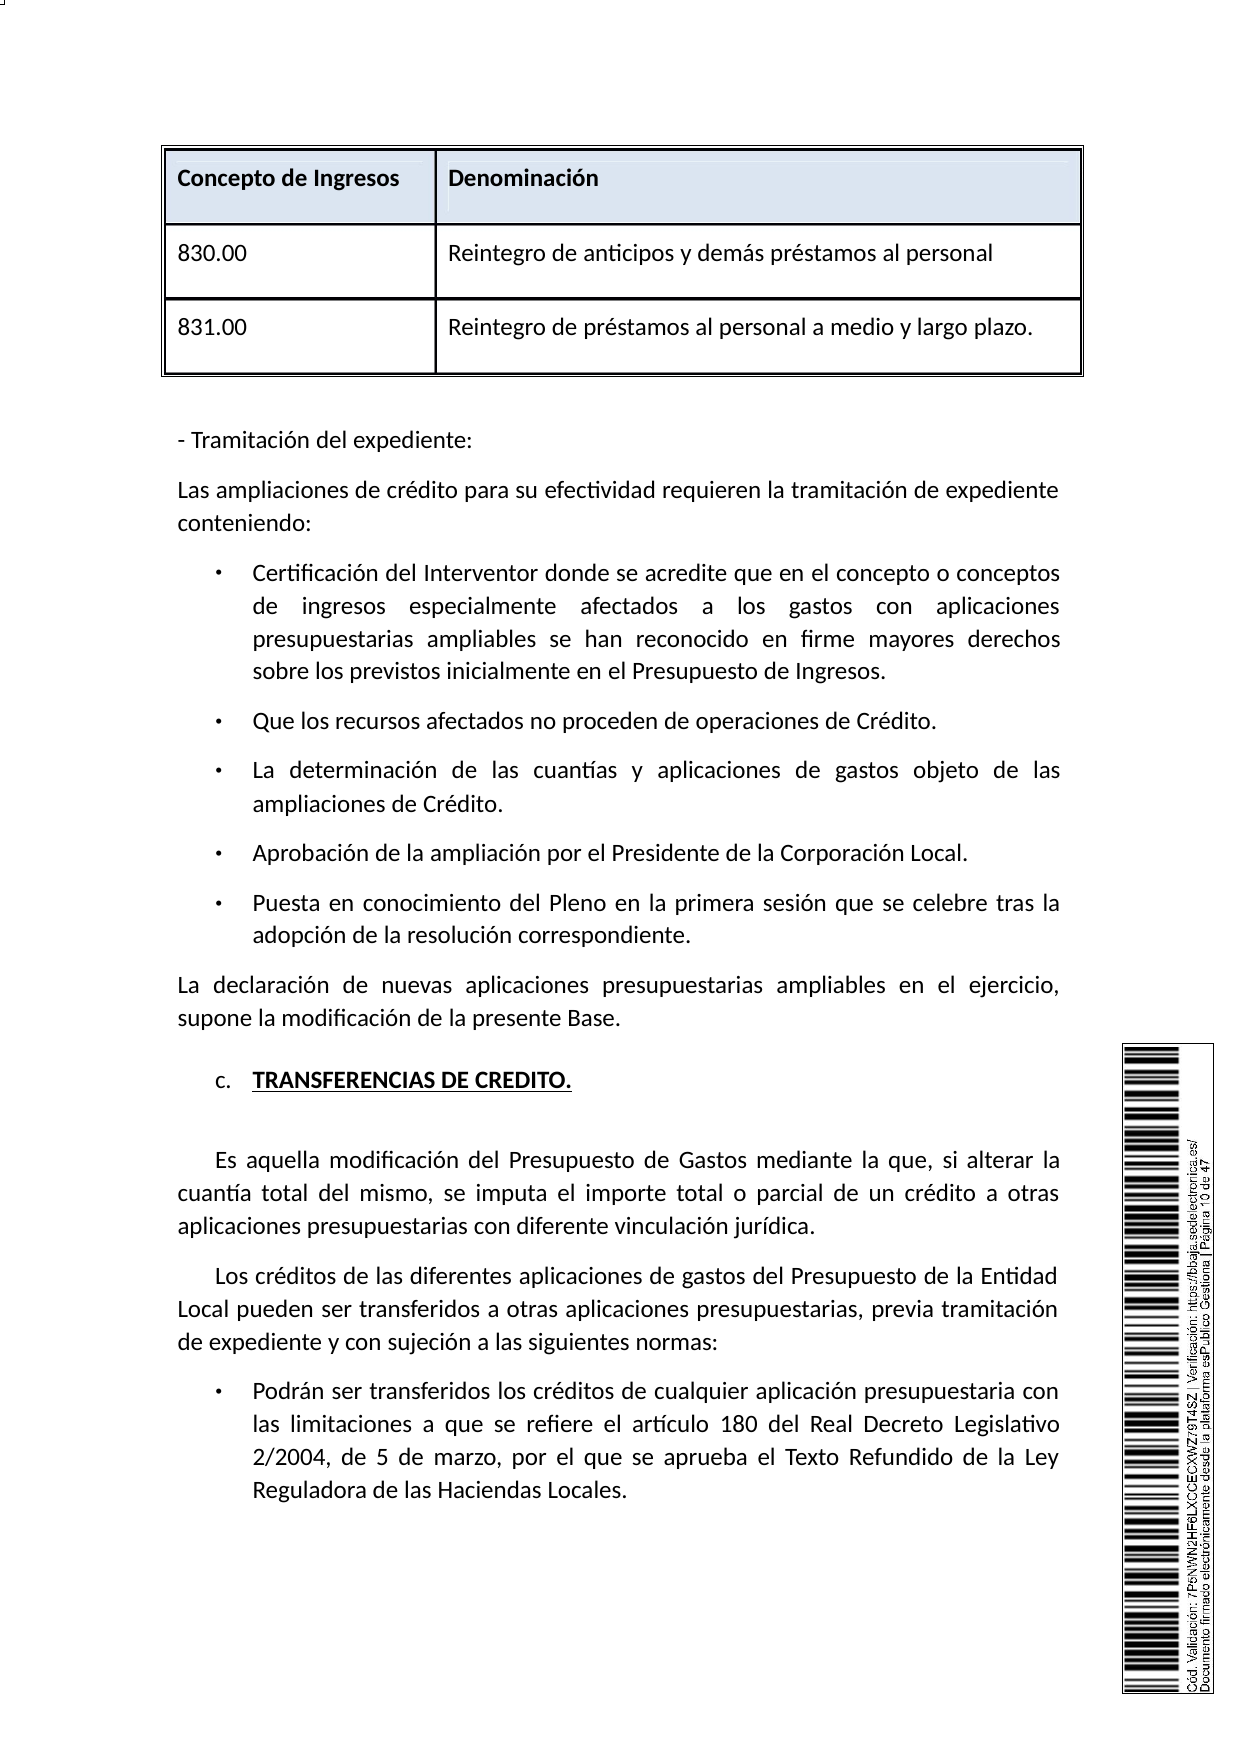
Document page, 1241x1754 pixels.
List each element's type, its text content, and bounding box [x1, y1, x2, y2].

text c. TRANSFERENCIAS DE CREDITO. [215, 1069, 598, 1094]
text • [215, 759, 247, 782]
text de ingresos especialmente afectados a los gastos con aplicaciones [252, 594, 1088, 619]
text Reintegro de préstamos al personal a medio y largo plazo. [448, 316, 1062, 341]
text Tramitación del expediente: [191, 429, 501, 454]
text presupuestarias ampliables se han reconocido en firme mayores derechos [252, 627, 1088, 652]
text • [215, 892, 247, 914]
text • [215, 1380, 247, 1403]
picture [162, 146, 1083, 376]
text Es aquella modificación del Presupuesto de Gastos mediante la que, si alterar la [215, 1149, 1088, 1174]
text La determinación de las cuantías y aplicaciones de gastos objeto de las [252, 759, 1088, 784]
text Puesta en conocimiento del Pleno en la primera sesión que se celebre tras la [252, 891, 1088, 916]
text • [215, 561, 247, 584]
text Aprobación de la ampliación por el Presidente de la Corporación Local. [252, 841, 994, 866]
text Reguladora de las Haciendas Locales. [252, 1478, 654, 1503]
text 8 [177, 241, 190, 266]
text Que los recursos afectados no proceden de operaciones de Crédito. [252, 709, 965, 734]
text 30.00 [190, 241, 272, 266]
text • [215, 710, 247, 733]
text Podrán ser transferidos los créditos de cualquier aplicación presupuestaria con [252, 1380, 1088, 1405]
text cuantía total del mismo, se imputa el importe total o parcial de un crédito a otras [177, 1182, 1088, 1207]
text 8 [177, 316, 190, 341]
text de expediente y con sujeción a las siguientes normas: [177, 1330, 1088, 1355]
text /2004, de 5 de marzo, por el que se aprueba el Texto Refundido de la Ley [265, 1446, 1088, 1471]
text Las ampliaciones de crédito para su efectividad requieren la tramitación de expediente [177, 478, 1088, 503]
text conteniendo: [177, 512, 1088, 537]
text Certificación del Interventor donde se acredite que en el concepto o conceptos [252, 561, 1088, 586]
text sobre los previstos inicialmente en el Presupuesto de Ingresos. [252, 660, 1088, 685]
text Local pueden ser transferidos a otras aplicaciones presupuestarias, previa tramitación [177, 1297, 1088, 1322]
text Los créditos de las diferentes aplicaciones de gastos del Presupuesto de la Entidad [215, 1264, 1088, 1289]
text La declaración de nuevas aplicaciones presupuestarias ampliables en el ejercicio, [177, 974, 1088, 999]
text Denominación [448, 166, 624, 191]
text adopción de la resolución correspondiente. [252, 924, 1088, 949]
text 31.00 [190, 316, 272, 341]
text supone la modificación de la presente Base. [177, 1006, 1088, 1031]
picture [1123, 1044, 1213, 1693]
text - [177, 429, 191, 454]
text ampliaciones de Crédito. [252, 792, 1088, 817]
text 2 [252, 1446, 265, 1471]
text • [215, 842, 247, 865]
text Concepto de Ingresos [177, 166, 425, 191]
text Reintegro de anticipos y demás préstamos al personal [448, 241, 1062, 266]
text aplicaciones presupuestarias con diferente vinculación jurídica. [177, 1215, 1088, 1240]
text las limitaciones a que se refiere el artículo 180 del Real Decreto Legislativo [252, 1413, 1088, 1438]
